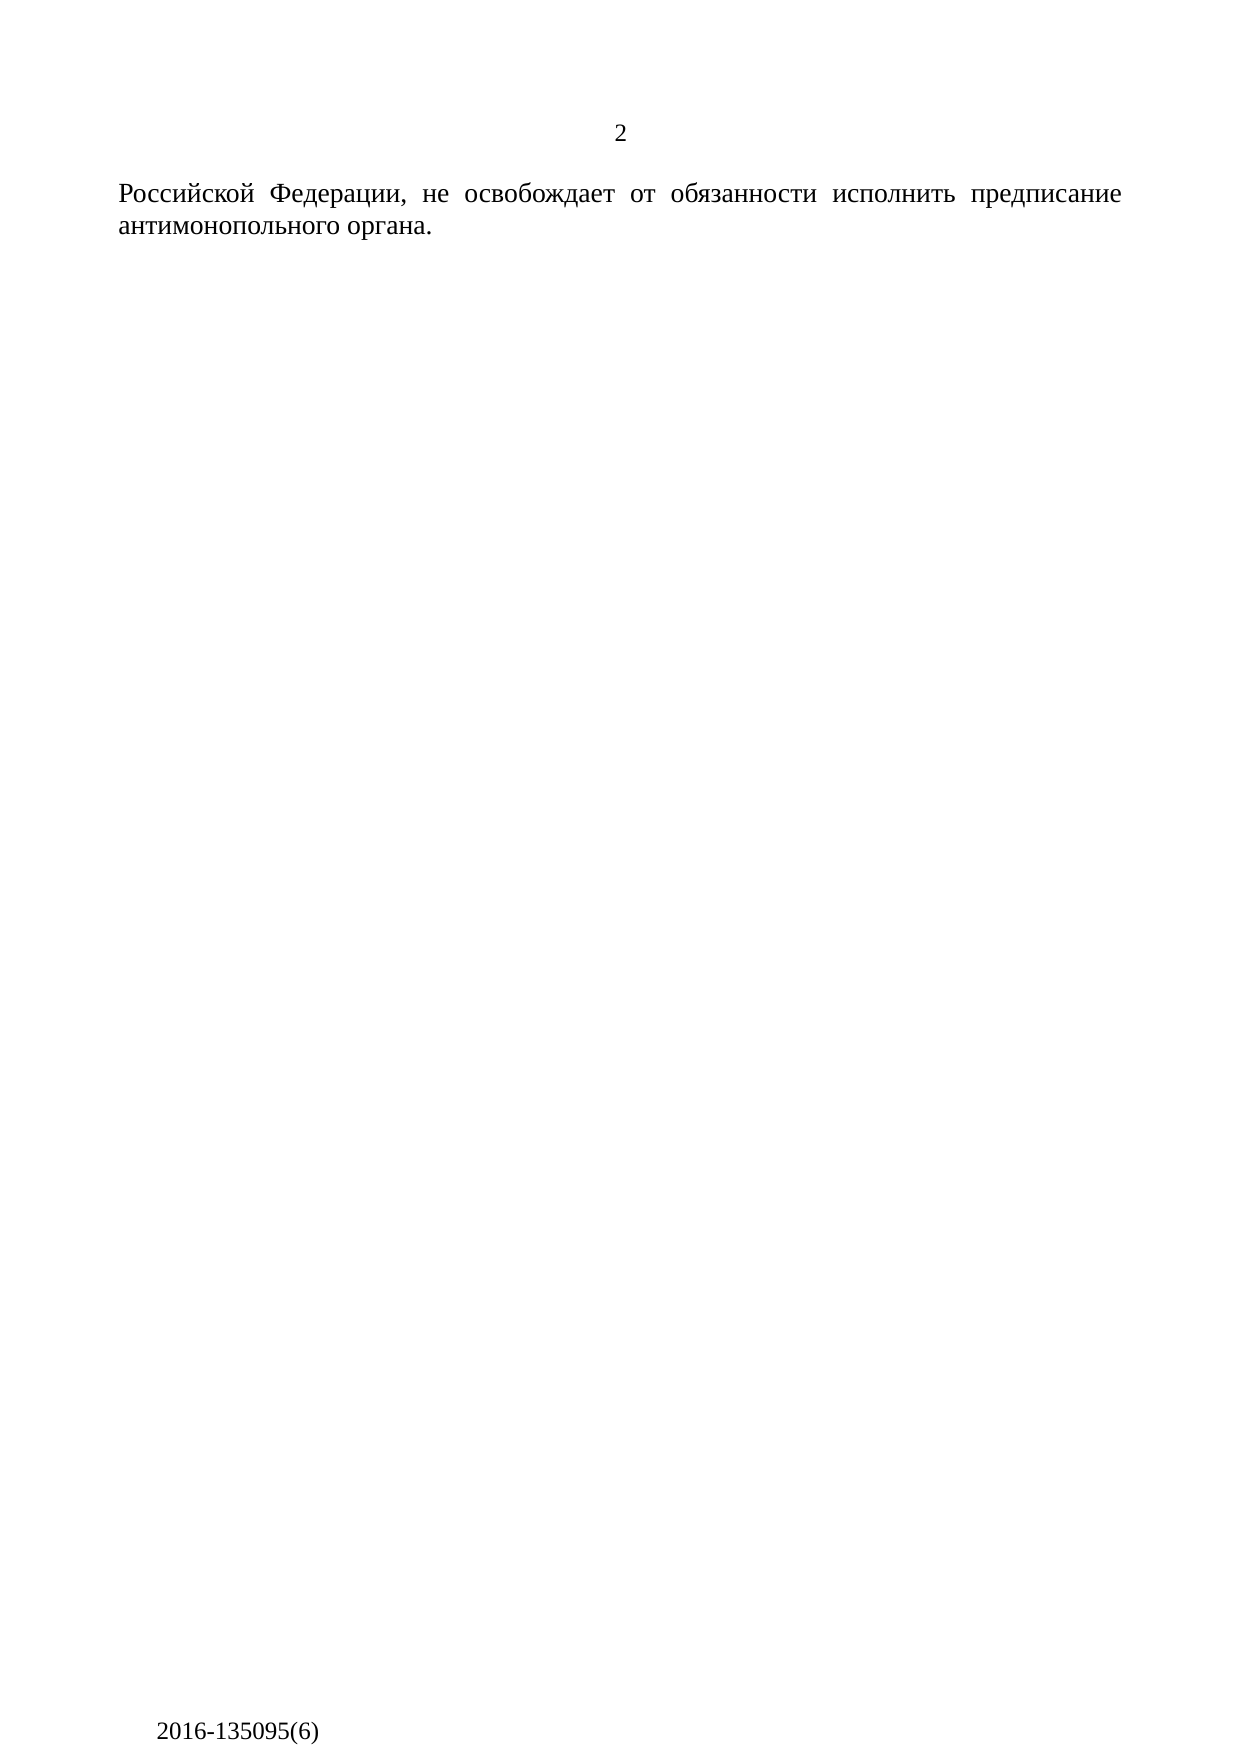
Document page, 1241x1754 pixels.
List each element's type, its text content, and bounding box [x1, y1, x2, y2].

text Российской Федерации, не освобождает от обязанности исполнить предписание антимонопольного органа. [118, 176, 1123, 240]
